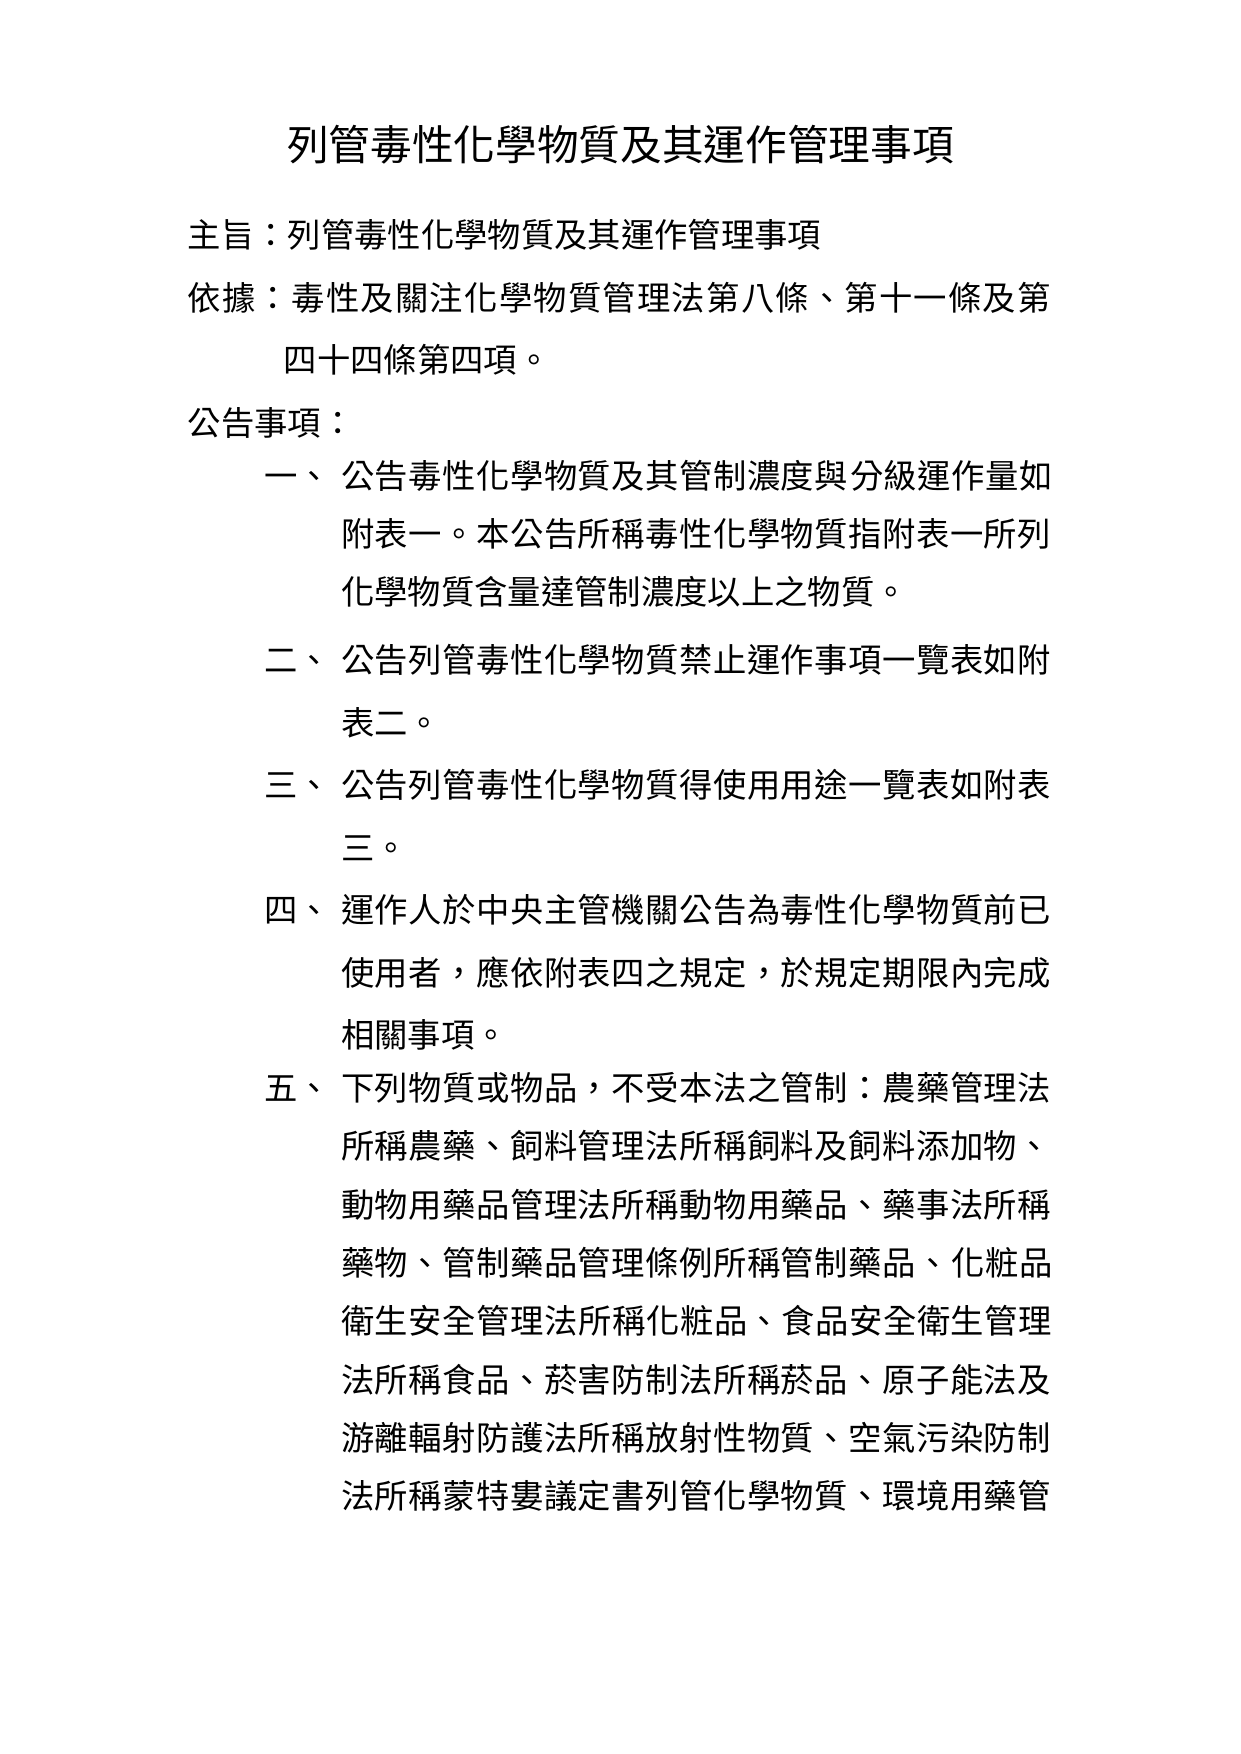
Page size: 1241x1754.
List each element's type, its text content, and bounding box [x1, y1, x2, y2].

list 運作人於中央主管機關公告為毒性化學物質前已使用者，應依附表四之規定，於規定期限內完成相關事項。 [264, 866, 1053, 1054]
list 公告列管毒性化學物質得使用用途一覽表如附表三。 [264, 741, 1053, 866]
text 列管毒性化學物質及其運作管理事項 [187, 112, 1053, 173]
text 主旨：列管毒性化學物質及其運作管理事項 [187, 191, 1053, 254]
list 公告毒性化學物質及其管制濃度與分級運作量如附表一。本公告所稱毒性化學物質指附表一所列化學物質含量達管制濃度以上之物質。 [264, 441, 1053, 616]
list 公告列管毒性化學物質禁止運作事項一覽表如附表二。 [264, 616, 1053, 741]
list 下列物質或物品，不受本法之管制：農藥管理法所稱農藥、飼料管理法所稱飼料及飼料添加物、動物用藥品管理法所稱動物用藥品、藥事法所稱藥物、管制藥品管理條例所稱管制藥品、化粧品衛生安全管理法所稱化粧品、食品安全衛生管理法所稱食品、菸害防制法所稱菸品、原子能法及游離輻射防護法所稱放射性物質、空氣污染防制法所稱蒙特婁議定書列管化學物質、環境用藥管 [264, 1054, 1053, 1521]
text 依據：毒性及關注化學物質管理法第八條、第十一條及第四十四條第四項。 [187, 254, 1053, 379]
text 公告事項： [187, 379, 1053, 441]
